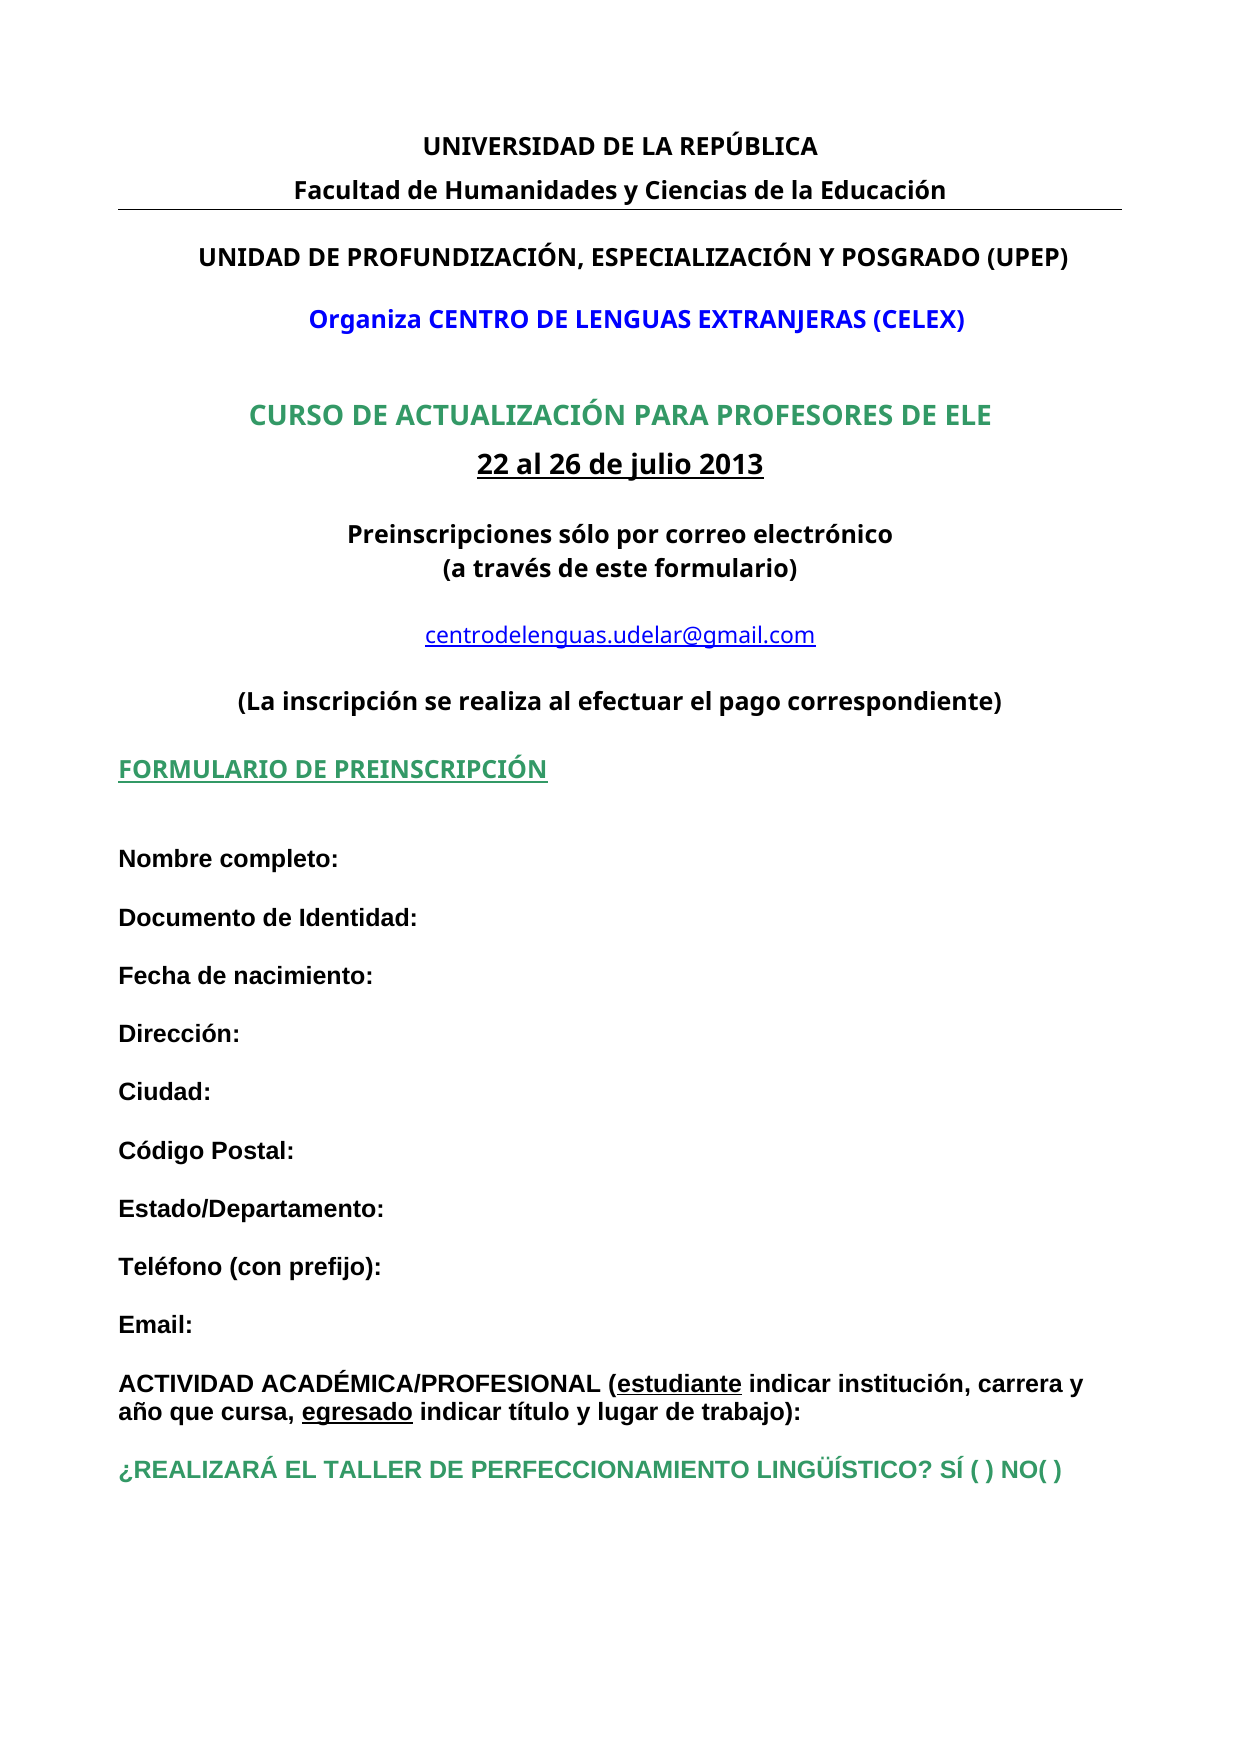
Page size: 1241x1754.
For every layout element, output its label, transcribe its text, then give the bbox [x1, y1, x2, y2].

text Estado/Departamento: [118, 1194, 1122, 1223]
text Nombre completo: [118, 844, 1122, 873]
text Facultad de Humanidades y Ciencias de la Educación [118, 173, 1122, 209]
text ACTIVIDAD ACADÉMICA/PROFESIONAL (estudiante indicar institución, carrera y año que cursa, egresado indicar título y lugar de trabajo): [118, 1368, 1122, 1426]
text UNIVERSIDAD DE LA REPÚBLICA [118, 128, 1122, 163]
text ¿REALIZARÁ EL TALLER DE PERFECCIONAMIENTO LINGÜÍSTICO? SÍ ( ) NO( ) [118, 1456, 1122, 1484]
text Ciudad: [118, 1077, 1122, 1106]
text (La inscripción se realiza al efectuar el pago correspondiente) [118, 684, 1122, 718]
text Email: [118, 1310, 1122, 1339]
text FORMULARIO DE PREINSCRIPCIÓN [118, 752, 1122, 786]
text UNIDAD DE PROFUNDIZACIÓN, ESPECIALIZACIÓN Y POSGRADO (UPEP) [118, 239, 1155, 273]
text Organiza CENTRO DE LENGUAS EXTRANJERAS (CELEX) [118, 302, 1155, 336]
text centrodelenguas.udelar@gmail.com [118, 619, 1122, 650]
text Teléfono (con prefijo): [118, 1252, 1122, 1281]
text CURSO DE ACTUALIZACIÓN PARA PROFESORES DE ELE [118, 395, 1122, 434]
text 22 al 26 de julio 2013 [118, 444, 1122, 482]
text (a través de este formulario) [118, 551, 1122, 585]
text Dirección: [118, 1019, 1122, 1048]
text Preinscripciones sólo por correo electrónico [118, 517, 1122, 551]
text Documento de Identidad: [118, 903, 1122, 931]
text Código Postal: [118, 1136, 1122, 1164]
text Fecha de nacimiento: [118, 961, 1122, 990]
